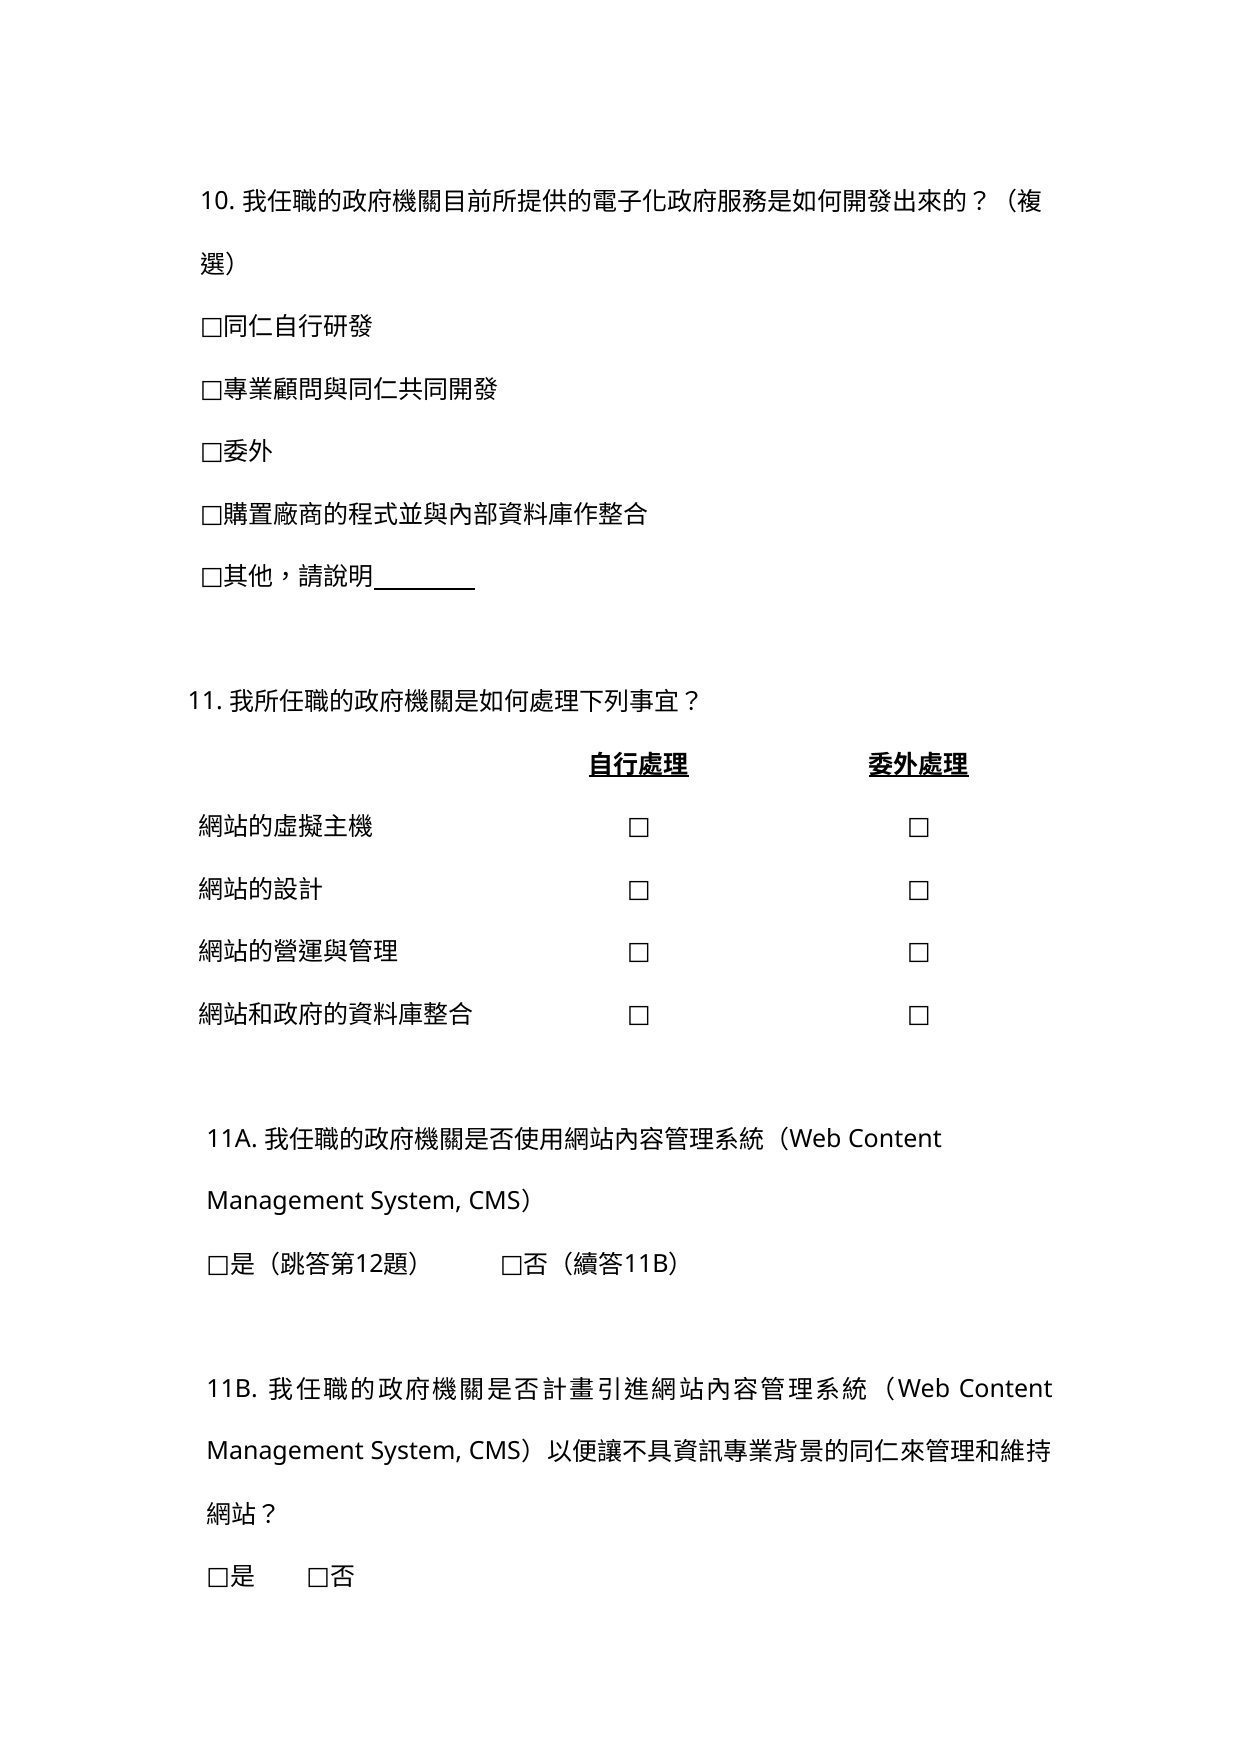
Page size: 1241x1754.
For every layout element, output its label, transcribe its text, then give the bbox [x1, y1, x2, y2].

table_cell □ [779, 971, 1058, 1033]
table_header 自行處理 [499, 721, 779, 783]
table_cell □ [779, 846, 1058, 908]
text □專業顧問與同仁共同開發 [200, 346, 1053, 408]
table_header [188, 721, 499, 783]
table_cell □ [499, 971, 779, 1033]
table_cell 網站的虛擬主機 [188, 783, 499, 846]
text □是（跳答第12題） □否（續答11B） [200, 1221, 1053, 1283]
text 11. 我所任職的政府機關是如何處理下列事宜？ [187, 658, 1053, 721]
table_header 委外處理 [779, 721, 1058, 783]
table_cell □ [779, 908, 1058, 971]
text □其他，請說明 [200, 533, 1053, 596]
text □同仁自行研發 [200, 283, 1053, 346]
table_cell 網站的營運與管理 [188, 908, 499, 971]
text 10. 我任職的政府機關目前所提供的電子化政府服務是如何開發出來的？（複選） [200, 158, 1053, 283]
text □購置廠商的程式並與內部資料庫作整合 [200, 471, 1053, 533]
table_cell □ [779, 783, 1058, 846]
table_cell 網站和政府的資料庫整合 [188, 971, 499, 1033]
table_cell □ [499, 908, 779, 971]
text 11B. 我任職的政府機關是否計畫引進網站內容管理系統（Web Content Management System, CMS）以便讓不具資訊專業背景的同仁來管理和維持網站？ [206, 1346, 1053, 1533]
table_cell 網站的設計 [188, 846, 499, 908]
table_cell □ [499, 783, 779, 846]
text □委外 [200, 408, 1053, 471]
text □是 □否 [206, 1533, 1053, 1596]
table_cell □ [499, 846, 779, 908]
text 11A. 我任職的政府機關是否使用網站內容管理系統（Web Content Management System, CMS） [206, 1096, 1053, 1221]
